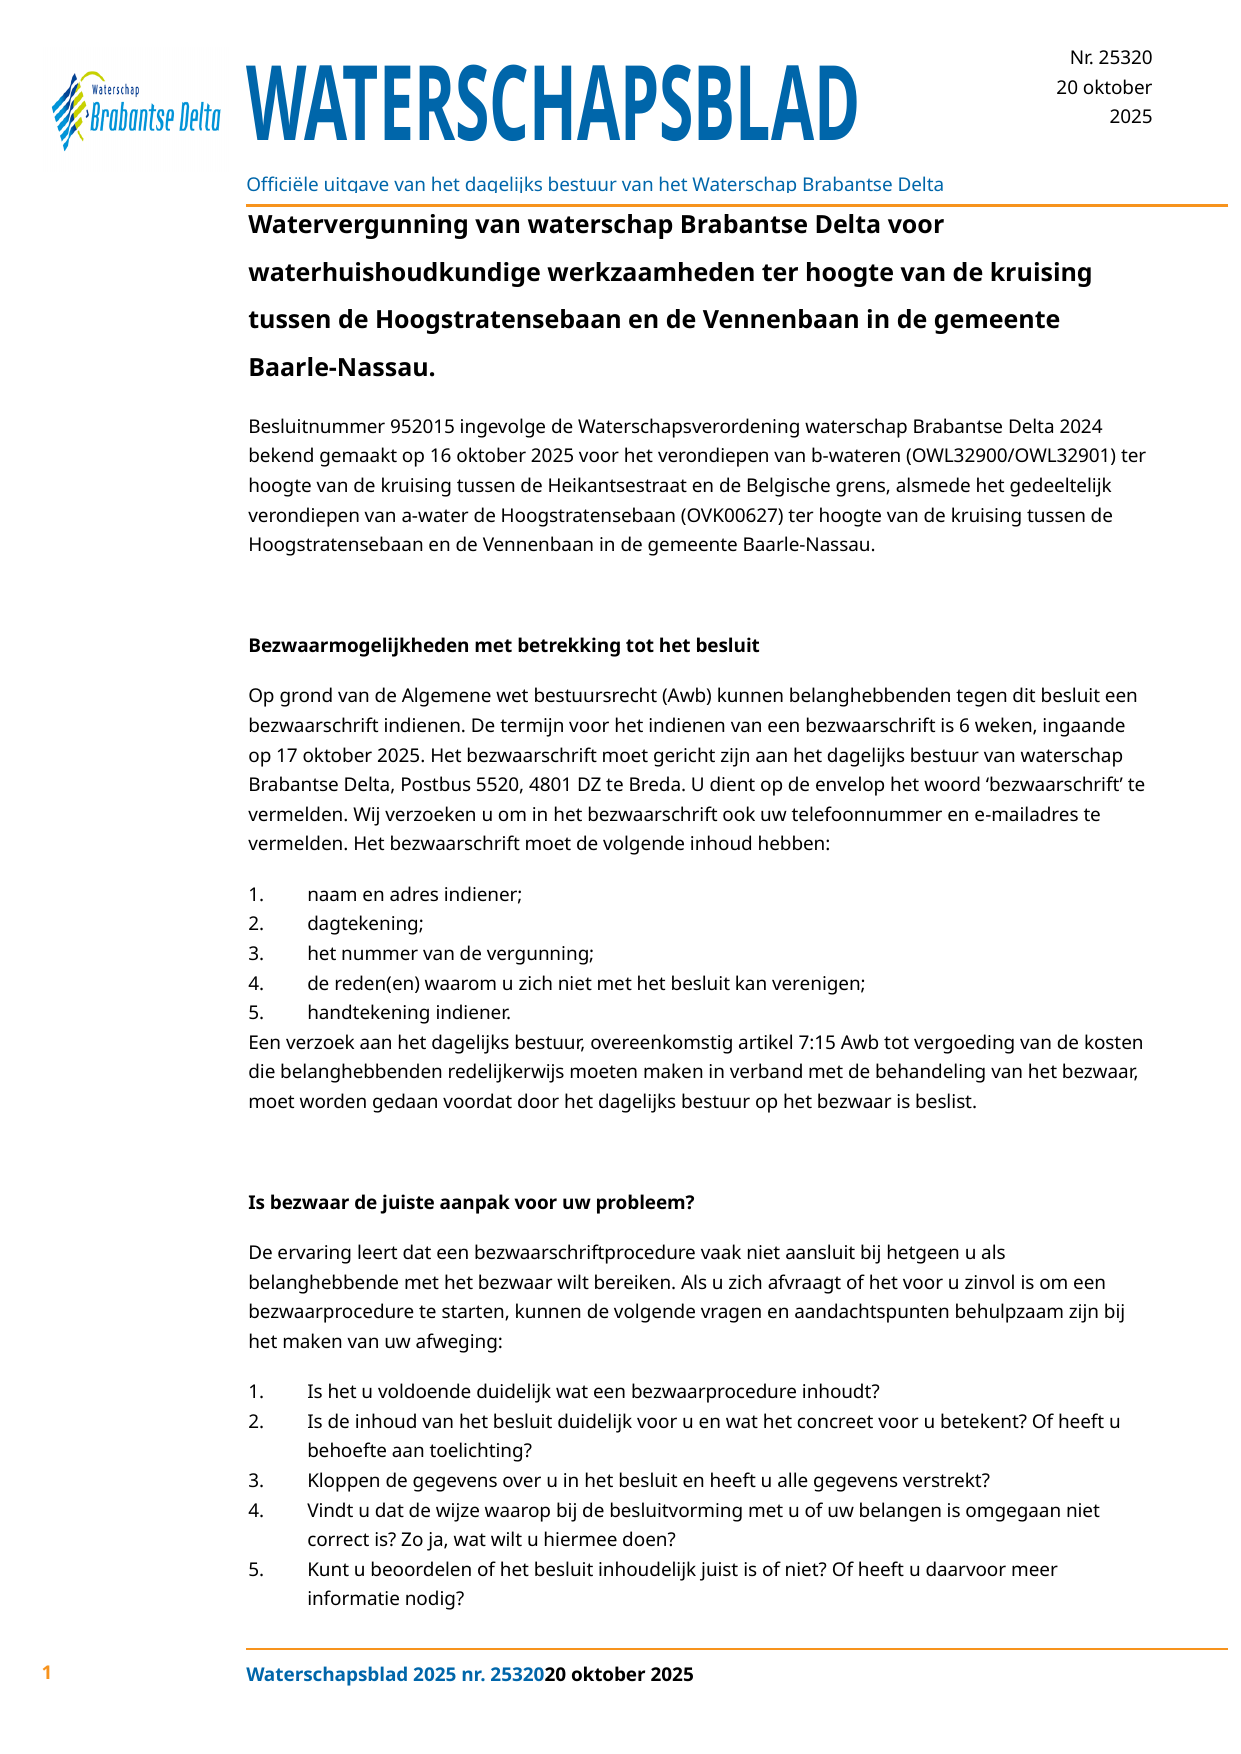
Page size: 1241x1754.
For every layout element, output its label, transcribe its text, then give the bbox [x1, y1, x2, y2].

text Op grond van de Algemene wet bestuursrecht (Awb) kunnen belanghebbenden tegen dit besluit een bezwaarschrift indienen. De termijn voor het indienen van een bezwaarschrift is 6 weken, ingaande op 17 oktober 2025. Het bezwaarschrift moet gericht zijn aan het dagelijks bestuur van waterschap Brabantse Delta, Postbus 5520, 4801 DZ te Breda. U dient op de envelop het woord ‘bezwaarschrift’ te vermelden. Wij verzoeken u om in het bezwaarschrift ook uw telefoonnummer en e‑mailadres te vermelden. Het bezwaarschrift moet de volgende inhoud hebben: [248, 683, 1152, 856]
text Bezwaarmogelijkheden met betrekking tot het besluit [248, 632, 1152, 658]
list dagtekening; [248, 911, 1152, 936]
list de reden(en) waarom u zich niet met het besluit kan verenigen; [248, 970, 1152, 996]
picture [41, 47, 231, 172]
list Is de inhoud van het besluit duidelijk voor u en wat het concreet voor u betekent? Of heeft u behoefte aan toelichting? [248, 1408, 1152, 1463]
list Kloppen de gegevens over u in het besluit en heeft u alle gegevens verstrekt? [248, 1467, 1152, 1493]
list Is het u voldoende duidelijk wat een bezwaarprocedure inhoudt? [248, 1378, 1152, 1404]
list Kunt u beoordelen of het besluit inhoudelijk juist is of niet? Of heeft u daarvoor meer informatie nodig? [248, 1556, 1152, 1611]
text Watervergunning van waterschap Brabantse Delta voor waterhuishoudkundige werkzaamheden ter hoogte van de kruising tussen de Hoogstratensebaan en de Vennenbaan in de gemeente Baarle-Nassau. [248, 207, 1152, 384]
text Besluitnummer 952015 ingevolge de Waterschapsverordening waterschap Brabantse Delta 2024 bekend gemaakt op 16 oktober 2025 voor het verondiepen van b-wateren (OWL32900/OWL32901) ter hoogte van de kruising tussen de Heikantsestraat en de Belgische grens, alsmede het gedeeltelijk verondiepen van a-water de Hoogstratensebaan (OVK00627) ter hoogte van de kruising tussen de Hoogstratensebaan en de Vennenbaan in de gemeente Baarle-Nassau. [248, 413, 1152, 557]
text De ervaring leert dat een bezwaarschriftprocedure vaak niet aansluit bij hetgeen u als belanghebbende met het bezwaar wilt bereiken. Als u zich afvraagt of het voor u zinvol is om een bezwaarprocedure te starten, kunnen de volgende vragen en aandachtspunten behulpzaam zijn bij het maken van uw afweging: [248, 1239, 1152, 1354]
list handtekening indiener. [248, 999, 1152, 1025]
list Vindt u dat de wijze waarop bij de besluitvorming met u of uw belangen is omgegaan niet correct is? Zo ja, wat wilt u hiermee doen? [248, 1497, 1152, 1552]
text Is bezwaar de juiste aanpak voor uw probleem? [248, 1189, 1152, 1215]
list het nummer van de vergunning; [248, 940, 1152, 966]
list naam en adres indiener; [248, 881, 1152, 907]
text Een verzoek aan het dagelijks bestuur, overeenkomstig artikel 7:15 Awb tot vergoeding van de kosten die belanghebbenden redelijkerwijs moeten maken in verband met de behandeling van het bezwaar, moet worden gedaan voordat door het dagelijks bestuur op het bezwaar is beslist. [248, 1029, 1152, 1114]
